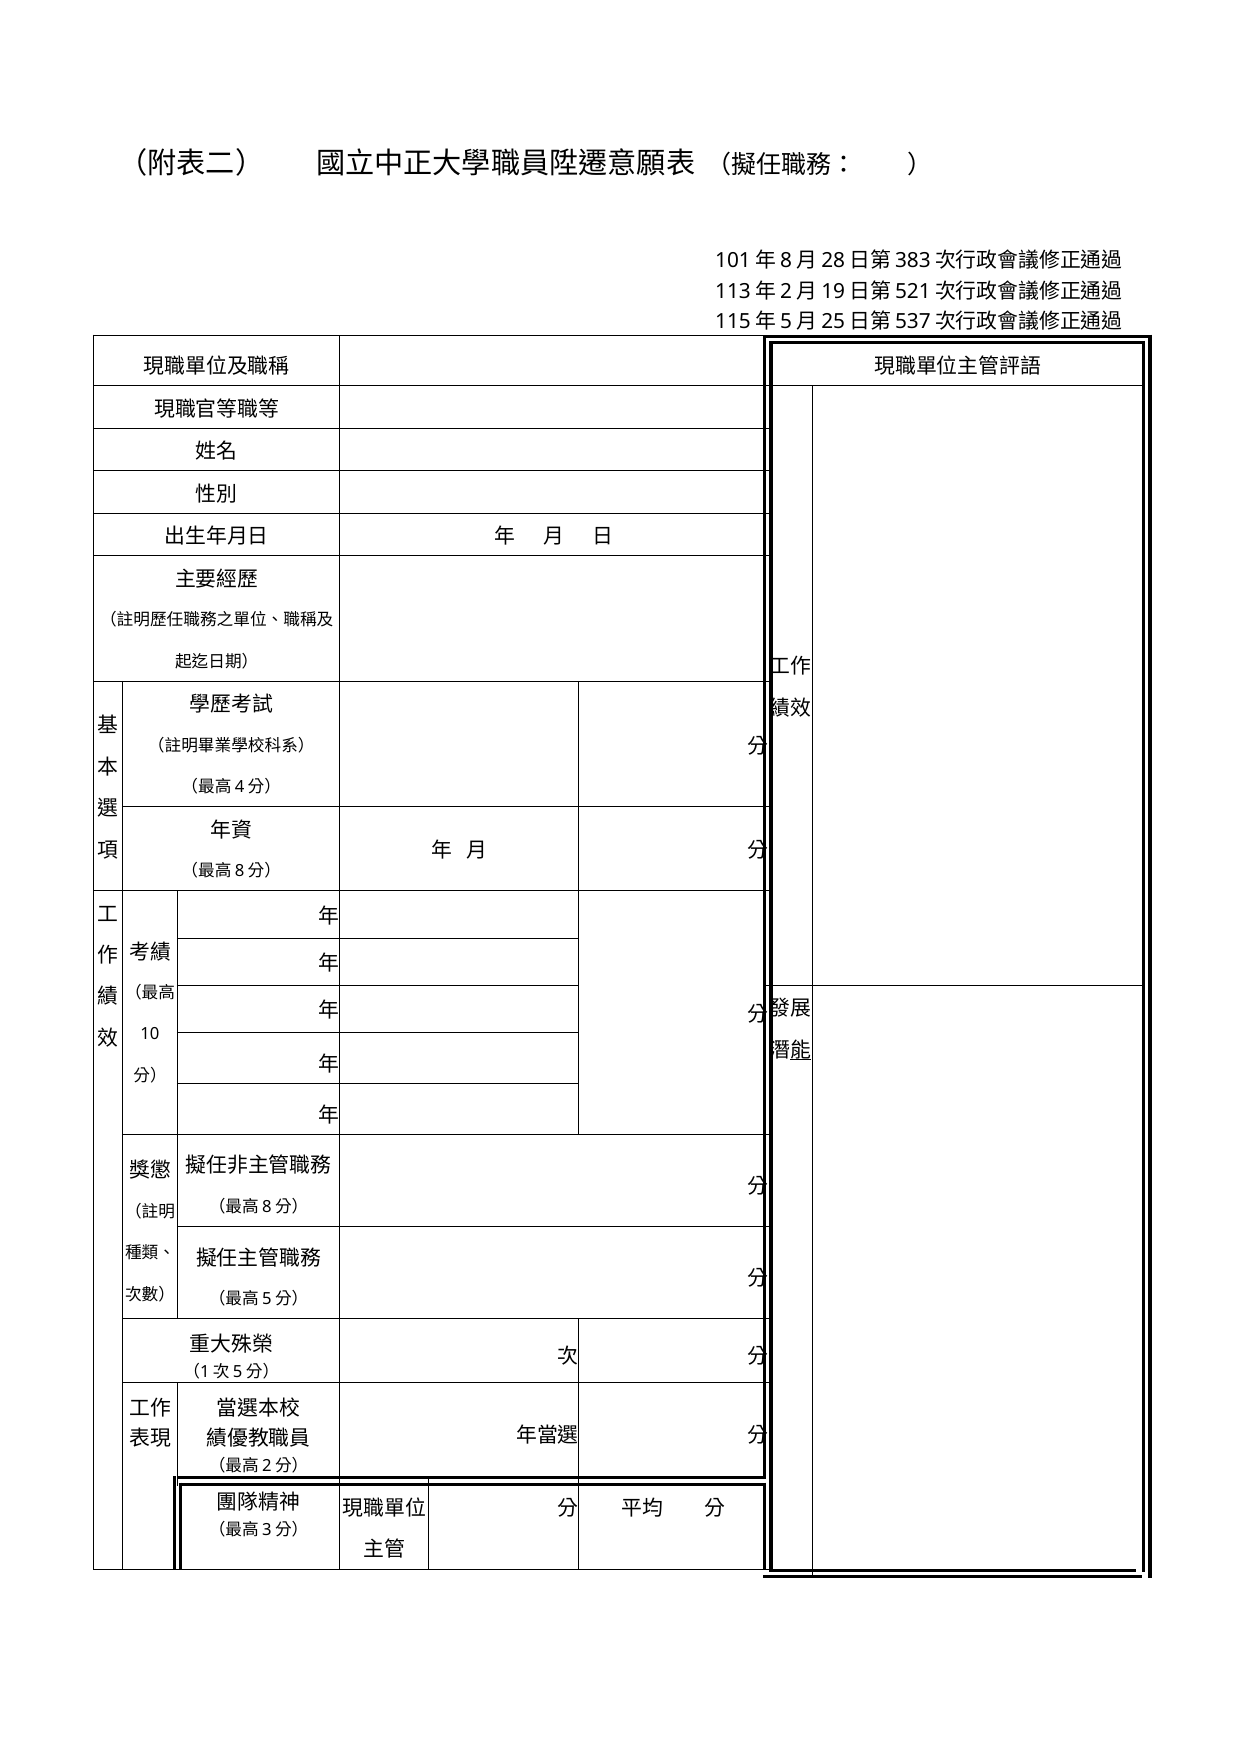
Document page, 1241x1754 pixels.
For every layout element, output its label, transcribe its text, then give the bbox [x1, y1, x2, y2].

table_cell 年 [178, 1033, 339, 1083]
table_cell [178, 1479, 339, 1483]
table_cell [340, 471, 763, 513]
text （附表二） 國立中正大學職員陞遷意願表 （擬任職務： ） [118, 119, 1122, 202]
table_cell 分 [579, 1383, 763, 1476]
table_header 現職單位及職稱 [94, 336, 339, 385]
table_cell 工作績效 [773, 386, 812, 985]
table_cell 次 [340, 1319, 578, 1382]
table_cell 當選本校 績優教職員 （最高2分） [178, 1383, 339, 1476]
table_cell 學歷考試 （註明畢業學校科系） （最高4分） [123, 682, 339, 806]
table_cell [813, 386, 1142, 985]
table_cell 姓名 [94, 429, 339, 470]
table_cell [340, 386, 763, 428]
table_cell 團隊精神 （最高3分） [182, 1486, 339, 1568]
table_cell [340, 556, 763, 681]
table_cell 分 [579, 891, 763, 1134]
table_cell [340, 1084, 578, 1134]
table_cell [429, 1479, 578, 1483]
table_cell [340, 1479, 428, 1483]
table_cell 年 [178, 891, 339, 937]
table_cell 年當選 [340, 1383, 578, 1476]
table_cell 平均 分 [579, 1476, 768, 1568]
table_cell 分 [579, 1319, 763, 1382]
table_cell [813, 986, 1142, 1568]
table_cell 重大殊榮 （1次5分） [123, 1319, 339, 1382]
table_cell 分 [340, 1135, 763, 1226]
table_cell 現職官等職等 [94, 386, 339, 428]
table_cell 年 月 日 [340, 514, 763, 555]
table_header [340, 336, 763, 385]
table_cell 考績（最高10分） [123, 891, 177, 1134]
table_header 現職單位主管評語 [768, 338, 1147, 385]
text 113年2月19日第521次行政會議修正通過 [43, 274, 1122, 304]
table_cell 擬任非主管職務 （最高8分） [178, 1135, 339, 1226]
table_cell 現職單位主管 [340, 1486, 428, 1568]
text 101年8月28日第383次行政會議修正通過 [43, 243, 1122, 274]
table_cell 出生年月日 [94, 514, 339, 555]
table_cell 分 [340, 1227, 763, 1318]
table_cell 工作績效 [94, 891, 122, 1568]
table_cell 工作表現 [123, 1383, 177, 1568]
table_cell 分 [579, 807, 763, 890]
table_cell 發展潛能 [773, 986, 812, 1568]
table_cell 年資 （最高8分） [123, 807, 339, 890]
table_cell [340, 891, 578, 937]
table_cell 年 [178, 986, 339, 1032]
table_cell [340, 986, 578, 1032]
table_cell 基本選項 [94, 682, 122, 890]
table_cell 性別 [94, 471, 339, 513]
table_cell 獎懲 （註明種類、次數） [123, 1135, 177, 1318]
table_cell 主要經歷 （註明歷任職務之單位、職稱及起迄日期） [94, 556, 339, 681]
table_cell 年 [178, 939, 339, 985]
table_cell 年 [178, 1084, 339, 1134]
table_cell 分 [579, 682, 763, 806]
table_cell [340, 1033, 578, 1083]
table_cell 分 [429, 1486, 578, 1568]
table_cell 擬任主管職務 （最高5分） [178, 1227, 339, 1318]
table_cell [340, 939, 578, 985]
table_cell [340, 682, 578, 806]
table_cell 年 月 [340, 807, 578, 890]
text 115年5月25日第537次行政會議修正通過 [43, 304, 1122, 334]
table_cell [340, 429, 763, 470]
